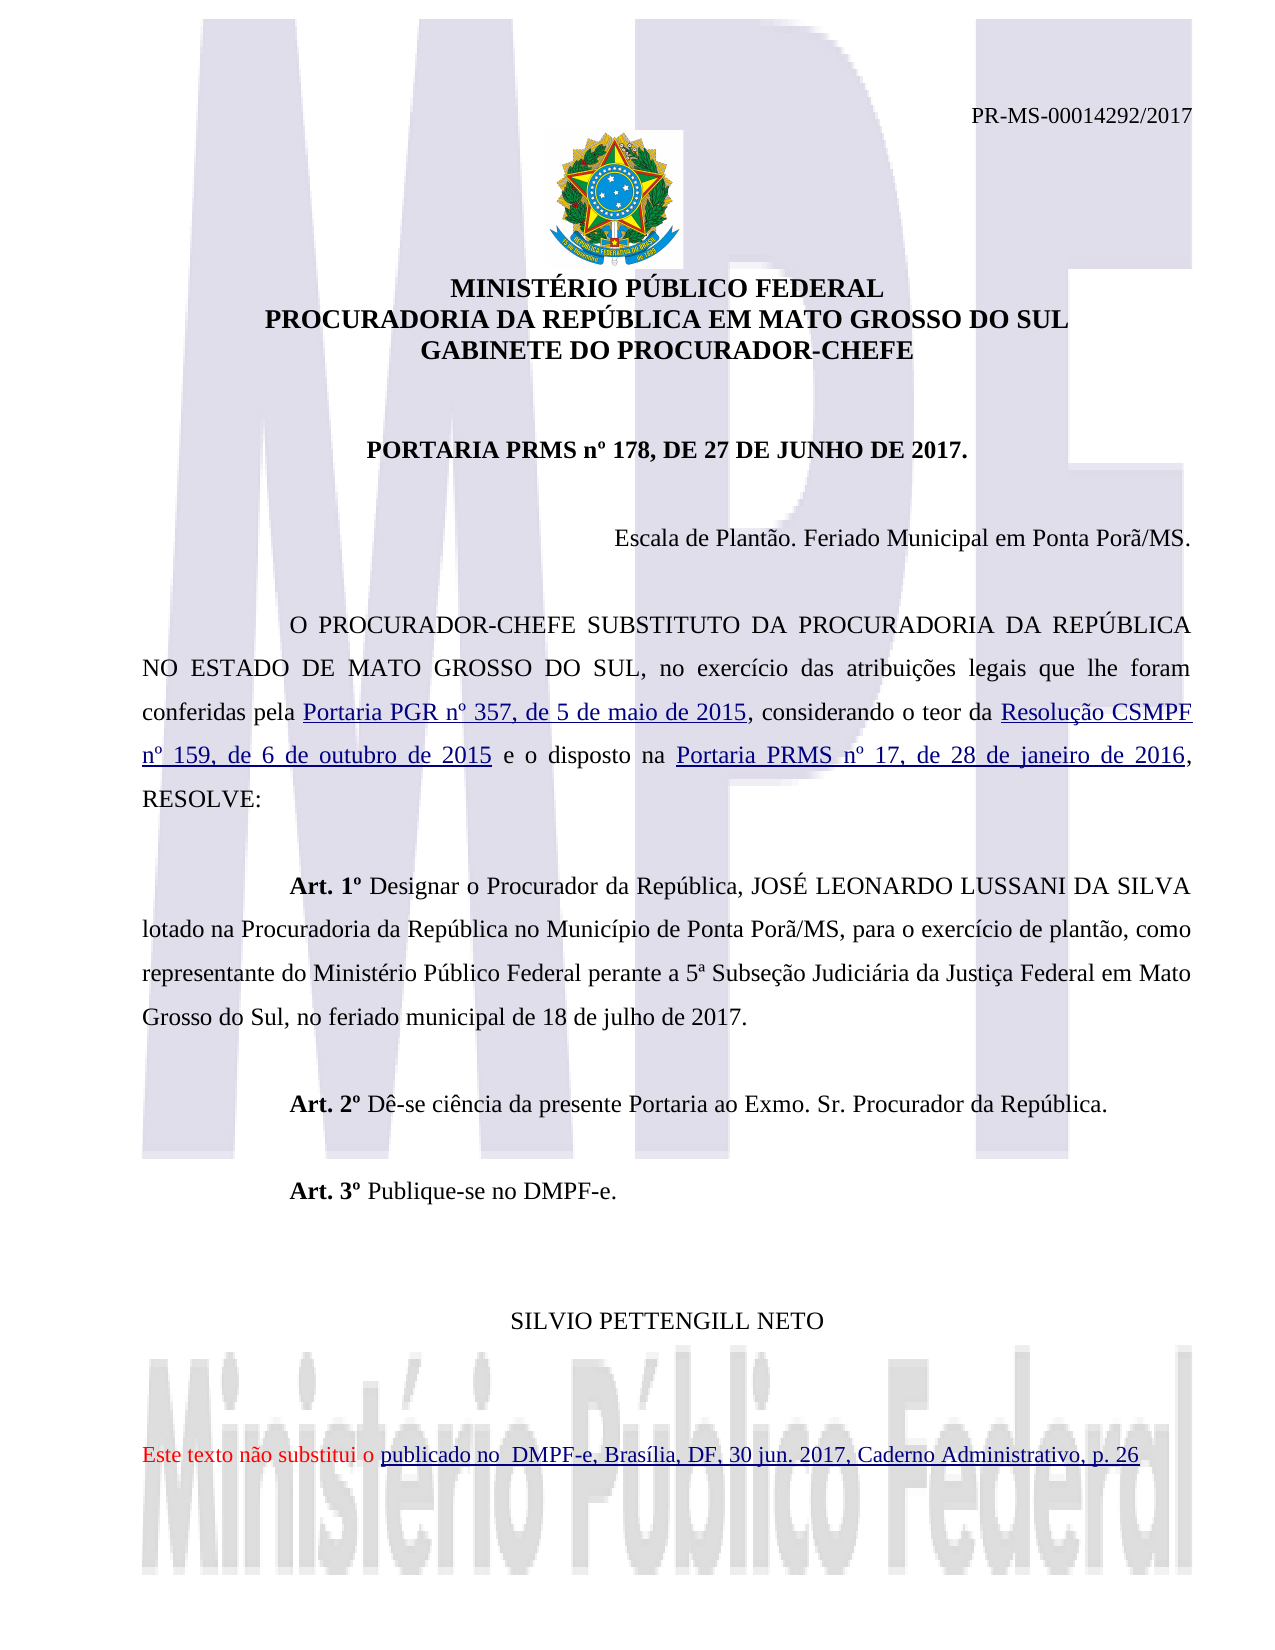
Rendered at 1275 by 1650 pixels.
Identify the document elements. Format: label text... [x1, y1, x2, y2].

text PR-MS-00014292/2017 [142, 102, 1192, 129]
text Art. 1º Designar o Procurador da República, JOSÉ LEONARDO LUSSANI DA SILVA lotado na Procuradoria da República no Município de Ponta Porã/MS, para o exercício de plantão, como representante do Ministério Público Federal perante a 5ª Subseção Judiciária da Justiça Federal em Mato Grosso do Sul, no feriado municipal de 18 de julho de 2017. [142, 871, 1192, 1031]
text MINISTÉRIO PÚBLICO FEDERAL [142, 272, 1192, 303]
picture [141, 19, 1193, 1575]
text Art. 3º Publique-se no DMPF-e. [142, 1176, 1192, 1205]
text PROCURADORIA DA REPÚBLICA EM MATO GROSSO DO SUL [142, 303, 1192, 334]
text Escala de Plantão. Feriado Municipal em Ponta Porã/MS. [614, 522, 1192, 551]
text PORTARIA PRMS nº 178, DE 27 DE JUNHO DE 2017. [142, 435, 1192, 464]
text SILVIO PETTENGILL NETO [142, 1306, 1192, 1335]
text GABINETE DO PROCURADOR-CHEFE [142, 334, 1192, 365]
text O PROCURADOR-CHEFE SUBSTITUTO DA PROCURADORIA DA REPÚBLICA NO ESTADO DE MATO GROSSO DO SUL, no exercício das atribuições legais que lhe foram conferidas pela Portaria PGR nº 357, de 5 de maio de 2015, considerando o teor da Resolução CSMPF nº 159, de 6 de outubro de 2015 e o disposto na Portaria PRMS nº 17, de 28 de janeiro de 2016, RESOLVE: [142, 609, 1192, 813]
text Art. 2º Dê-se ciência da presente Portaria ao Exmo. Sr. Procurador da República. [142, 1088, 1192, 1118]
text Este texto não substitui o publicado no DMPF-e, Brasília, DF, 30 jun. 2017, Caderno Administrativo, p. 26 [142, 1441, 1192, 1468]
